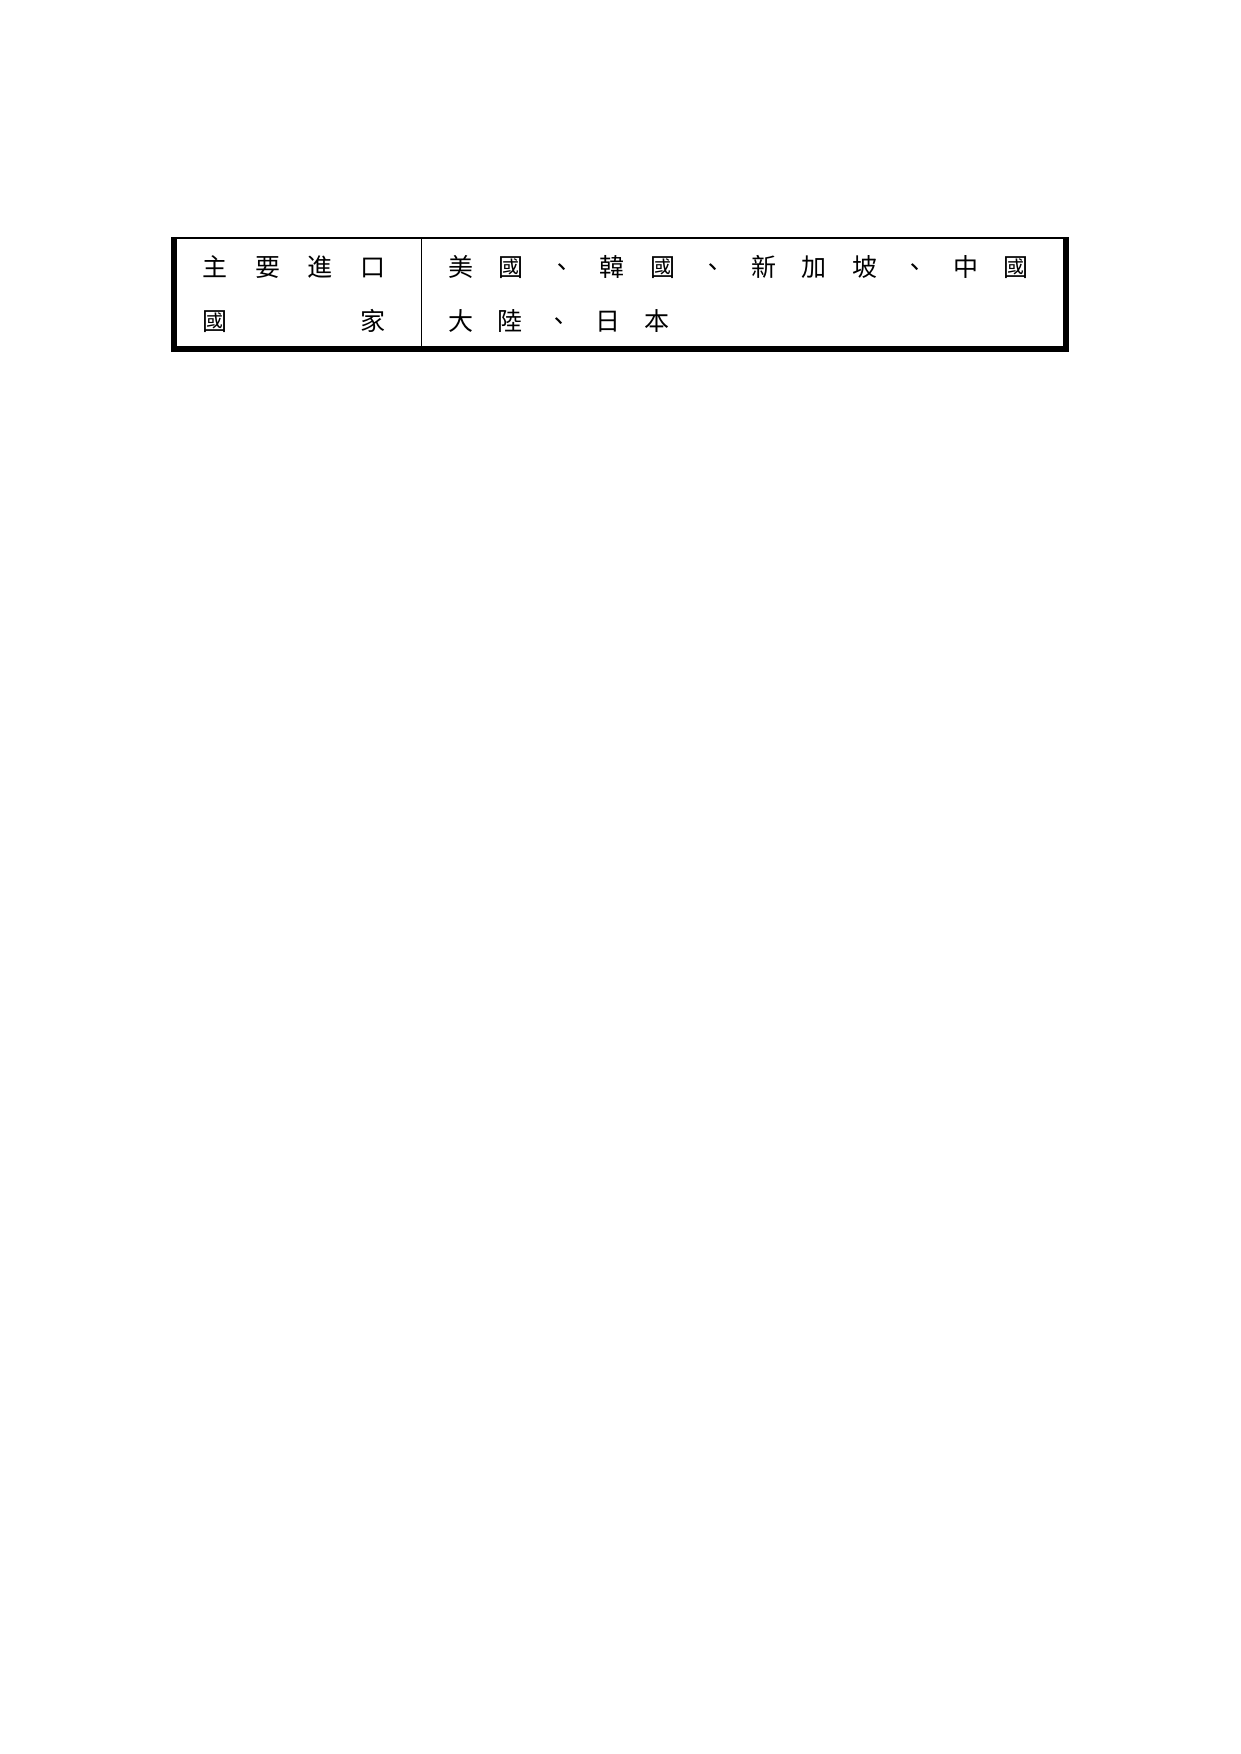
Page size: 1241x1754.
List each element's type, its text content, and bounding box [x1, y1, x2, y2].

table_cell 主要進口國家 [177, 239, 421, 346]
table_cell 美國、韓國、新加坡、中國大陸、日本 [422, 239, 1063, 346]
